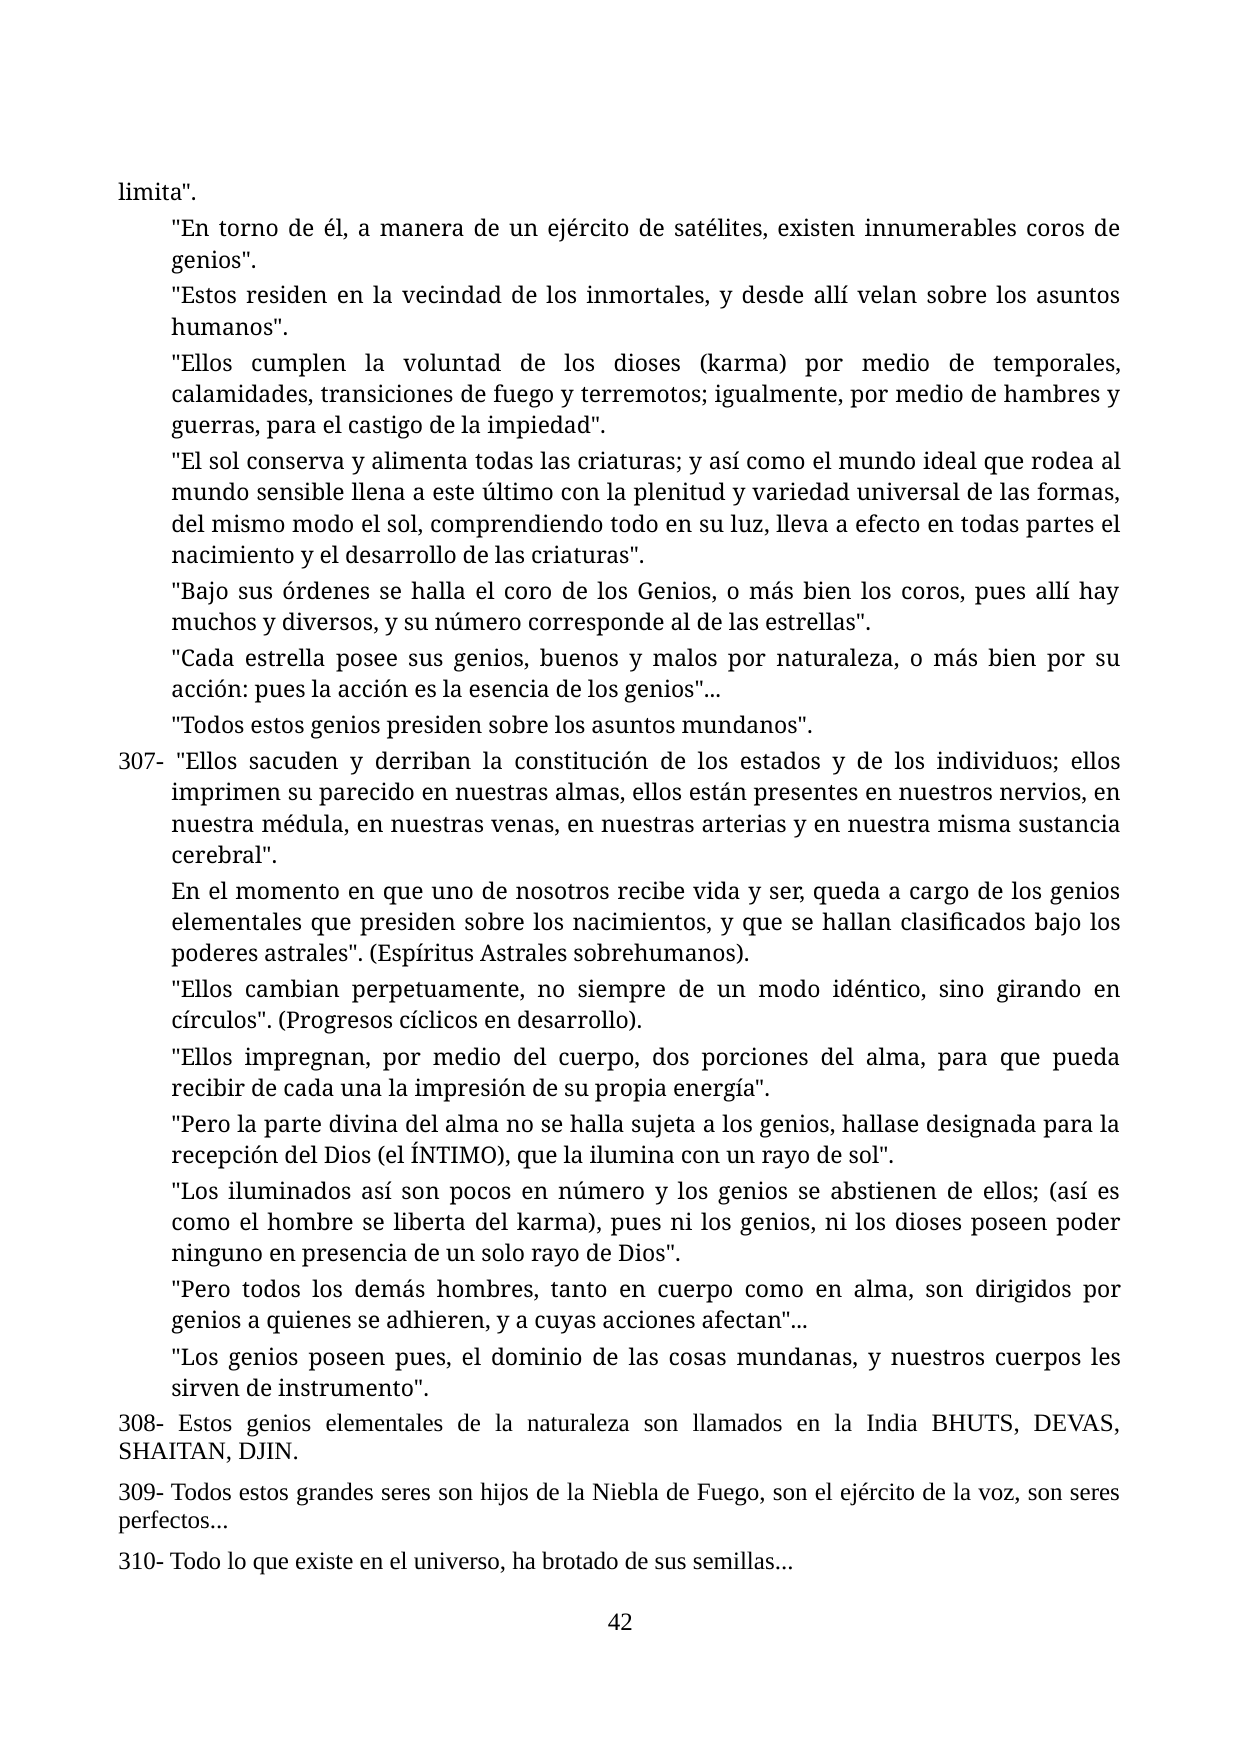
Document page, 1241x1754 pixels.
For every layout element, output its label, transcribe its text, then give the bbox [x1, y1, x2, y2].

text "Pero la parte divina del alma no se halla sujeta a los genios, hallase designada para la recepción del Dios (el ÍNTIMO), que la ilumina con un rayo de sol". [171, 1108, 1122, 1170]
text 310- Todo lo que existe en el universo, ha brotado de sus semillas... [118, 1546, 1122, 1575]
text En el momento en que uno de nosotros recibe vida y ser, queda a cargo de los genios elementales que presiden sobre los nacimientos, y que se hallan clasificados bajo los poderes astrales". (Espíritus Astrales sobrehumanos). [171, 875, 1122, 968]
text 307- "Ellos sacuden y derriban la constitución de los estados y de los individuos; ellos imprimen su parecido en nuestras almas, ellos están presentes en nuestros nervios, en nuestra médula, en nuestras venas, en nuestras arterias y en nuestra misma sustancia cerebral". [118, 745, 1122, 870]
text "Cada estrella posee sus genios, buenos y malos por naturaleza, o más bien por su acción: pues la acción es la esencia de los genios"... [171, 642, 1122, 704]
text "Pero todos los demás hombres, tanto en cuerpo como en alma, son dirigidos por genios a quienes se adhieren, y a cuyas acciones afectan"... [171, 1273, 1122, 1336]
text "Todos estos genios presiden sobre los asuntos mundanos". [171, 709, 1122, 740]
text "Los iluminados así son pocos en número y los genios se abstienen de ellos; (así es como el hombre se liberta del karma), pues ni los genios, ni los dioses poseen poder ninguno en presencia de un solo rayo de Dios". [171, 1175, 1122, 1268]
text "El sol conserva y alimenta todas las criaturas; y así como el mundo ideal que rodea al mundo sensible llena a este último con la plenitud y variedad universal de las formas, del mismo modo el sol, comprendiendo todo en su luz, lleva a efecto en todas partes el nacimiento y el desarrollo de las criaturas". [171, 445, 1122, 570]
text limita". [118, 176, 1122, 208]
text "Los genios poseen pues, el dominio de las cosas mundanas, y nuestros cuerpos les sirven de instrumento". [171, 1340, 1122, 1403]
text "Ellos impregnan, por medio del cuerpo, dos porciones del alma, para que pueda recibir de cada una la impresión de su propia energía". [171, 1040, 1122, 1103]
text "Bajo sus órdenes se halla el coro de los Genios, o más bien los coros, pues allí hay muchos y diversos, y su número corresponde al de las estrellas". [171, 575, 1122, 637]
text "Ellos cumplen la voluntad de los dioses (karma) por medio de temporales, calamidades, transiciones de fuego y terremotos; igualmente, por medio de hambres y guerras, para el castigo de la impiedad". [171, 347, 1122, 440]
text 308- Estos genios elementales de la naturaleza son llamados en la India BHUTS, DEVAS, SHAITAN, DJIN. [118, 1408, 1122, 1465]
text "Estos residen en la vecindad de los inmortales, y desde allí velan sobre los asuntos humanos". [171, 279, 1122, 342]
text "Ellos cambian perpetuamente, no siempre de un modo idéntico, sino girando en círculos". (Progresos cíclicos en desarrollo). [171, 973, 1122, 1036]
text "En torno de él, a manera de un ejército de satélites, existen innumerables coros de genios". [171, 212, 1122, 275]
text 309- Todos estos grandes seres son hijos de la Niebla de Fuego, son el ejército de la voz, son seres perfectos... [118, 1477, 1122, 1534]
